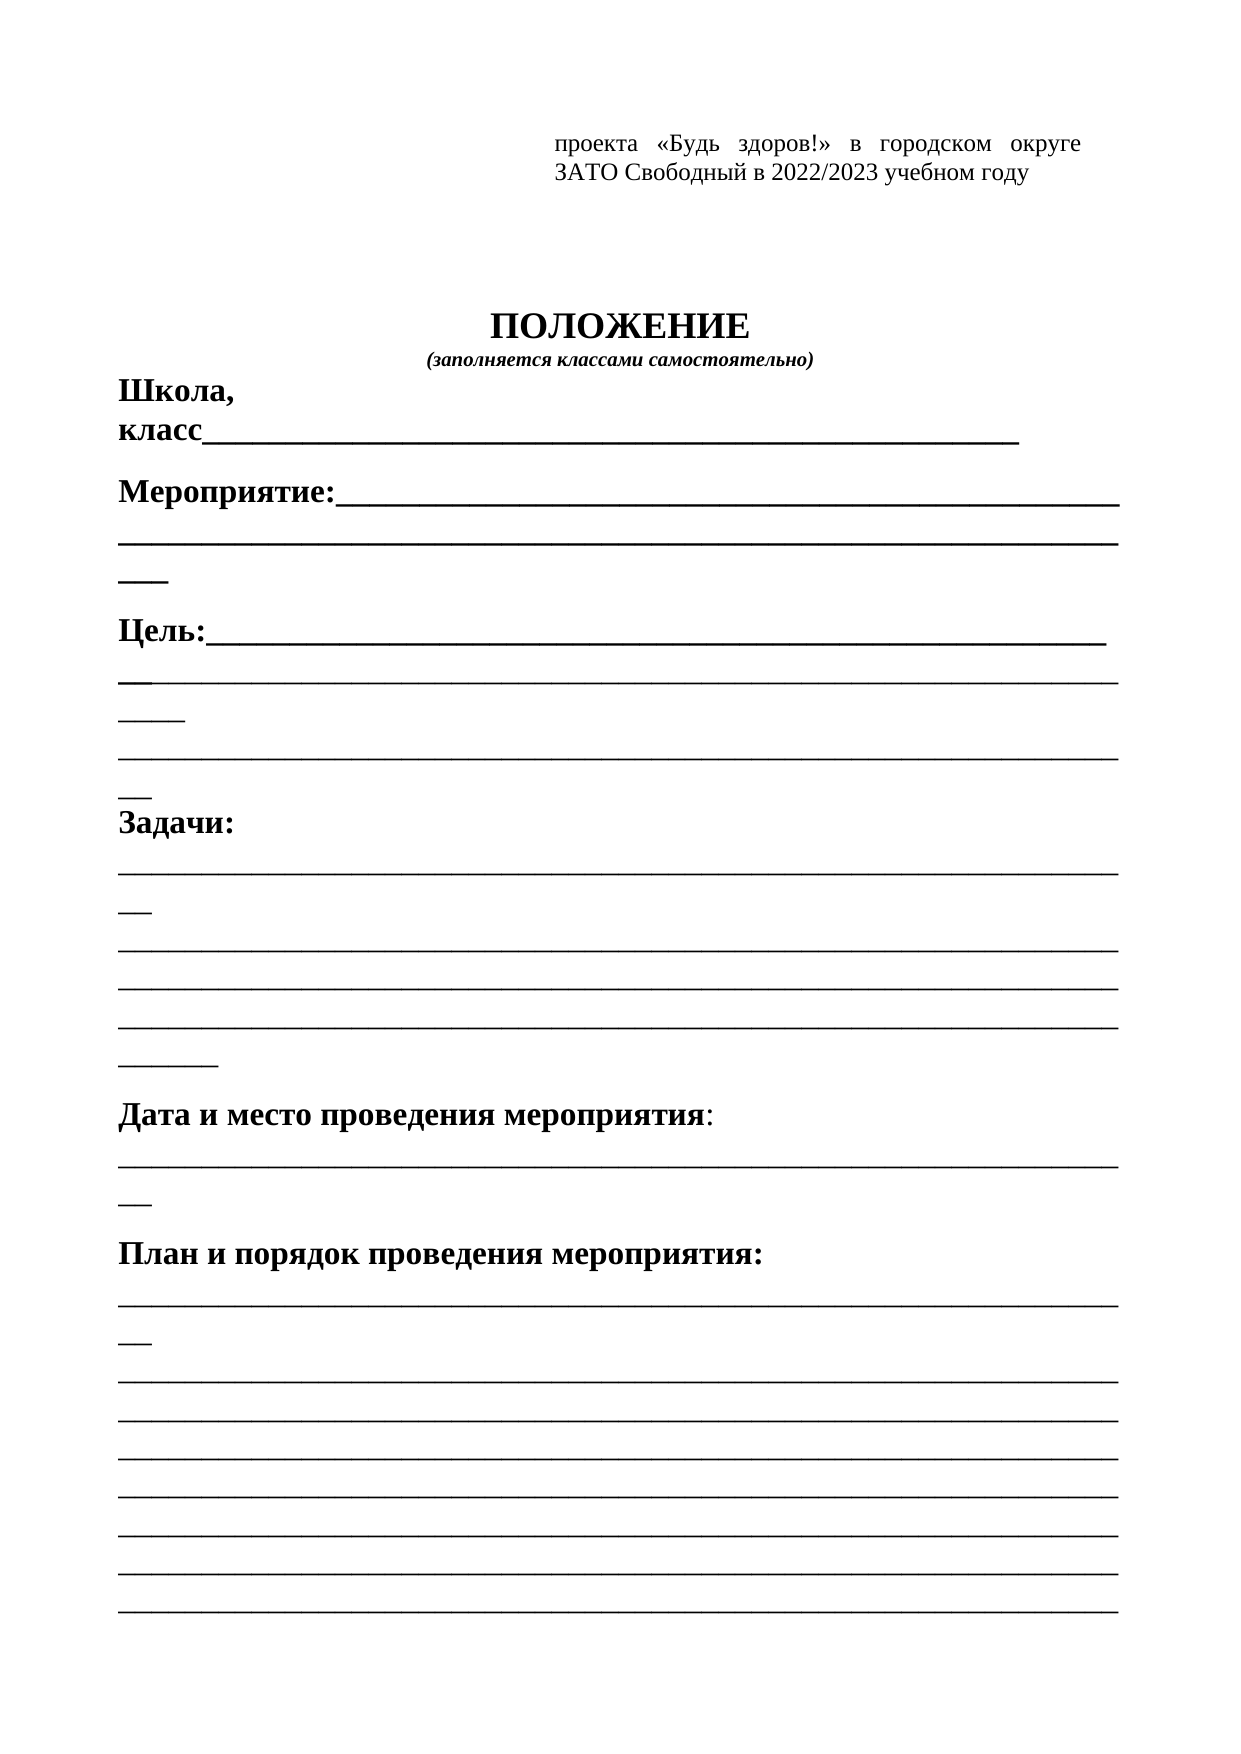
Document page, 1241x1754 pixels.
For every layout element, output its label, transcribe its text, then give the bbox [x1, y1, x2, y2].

text ПОЛОЖЕНИЕ [118, 303, 1122, 347]
text (заполняется классами самостоятельно) [118, 347, 1122, 371]
table_header проекта «Будь здоров!» в городском округе ЗАТО Свободный в 2022/2023 учебном году [543, 118, 1092, 303]
table_header [107, 118, 543, 303]
text ____________________________________________________________________________________________________________________________________________________________________________________________________________________________________________________________________________________________________________________________________________________________________________________________________________________________________ [118, 1349, 1122, 1617]
text ______________________________________________________________ [118, 726, 1122, 802]
text Задачи: ______________________________________________________________ [118, 802, 1122, 917]
text Цель:______________________________________________________________________________________________________________________ [118, 611, 1122, 726]
text План и порядок проведения мероприятия: ______________________________________________________________ [118, 1234, 1122, 1349]
text Мероприятие:______________________________________________________________________________________________________________ [118, 471, 1122, 586]
text __________________________________________________________________________________________________________________________________________________________________________________________ [118, 917, 1122, 1071]
text Школа, класс_________________________________________________ [118, 371, 1122, 447]
text Дата и место проведения мероприятия: ______________________________________________________________ [118, 1094, 1122, 1209]
